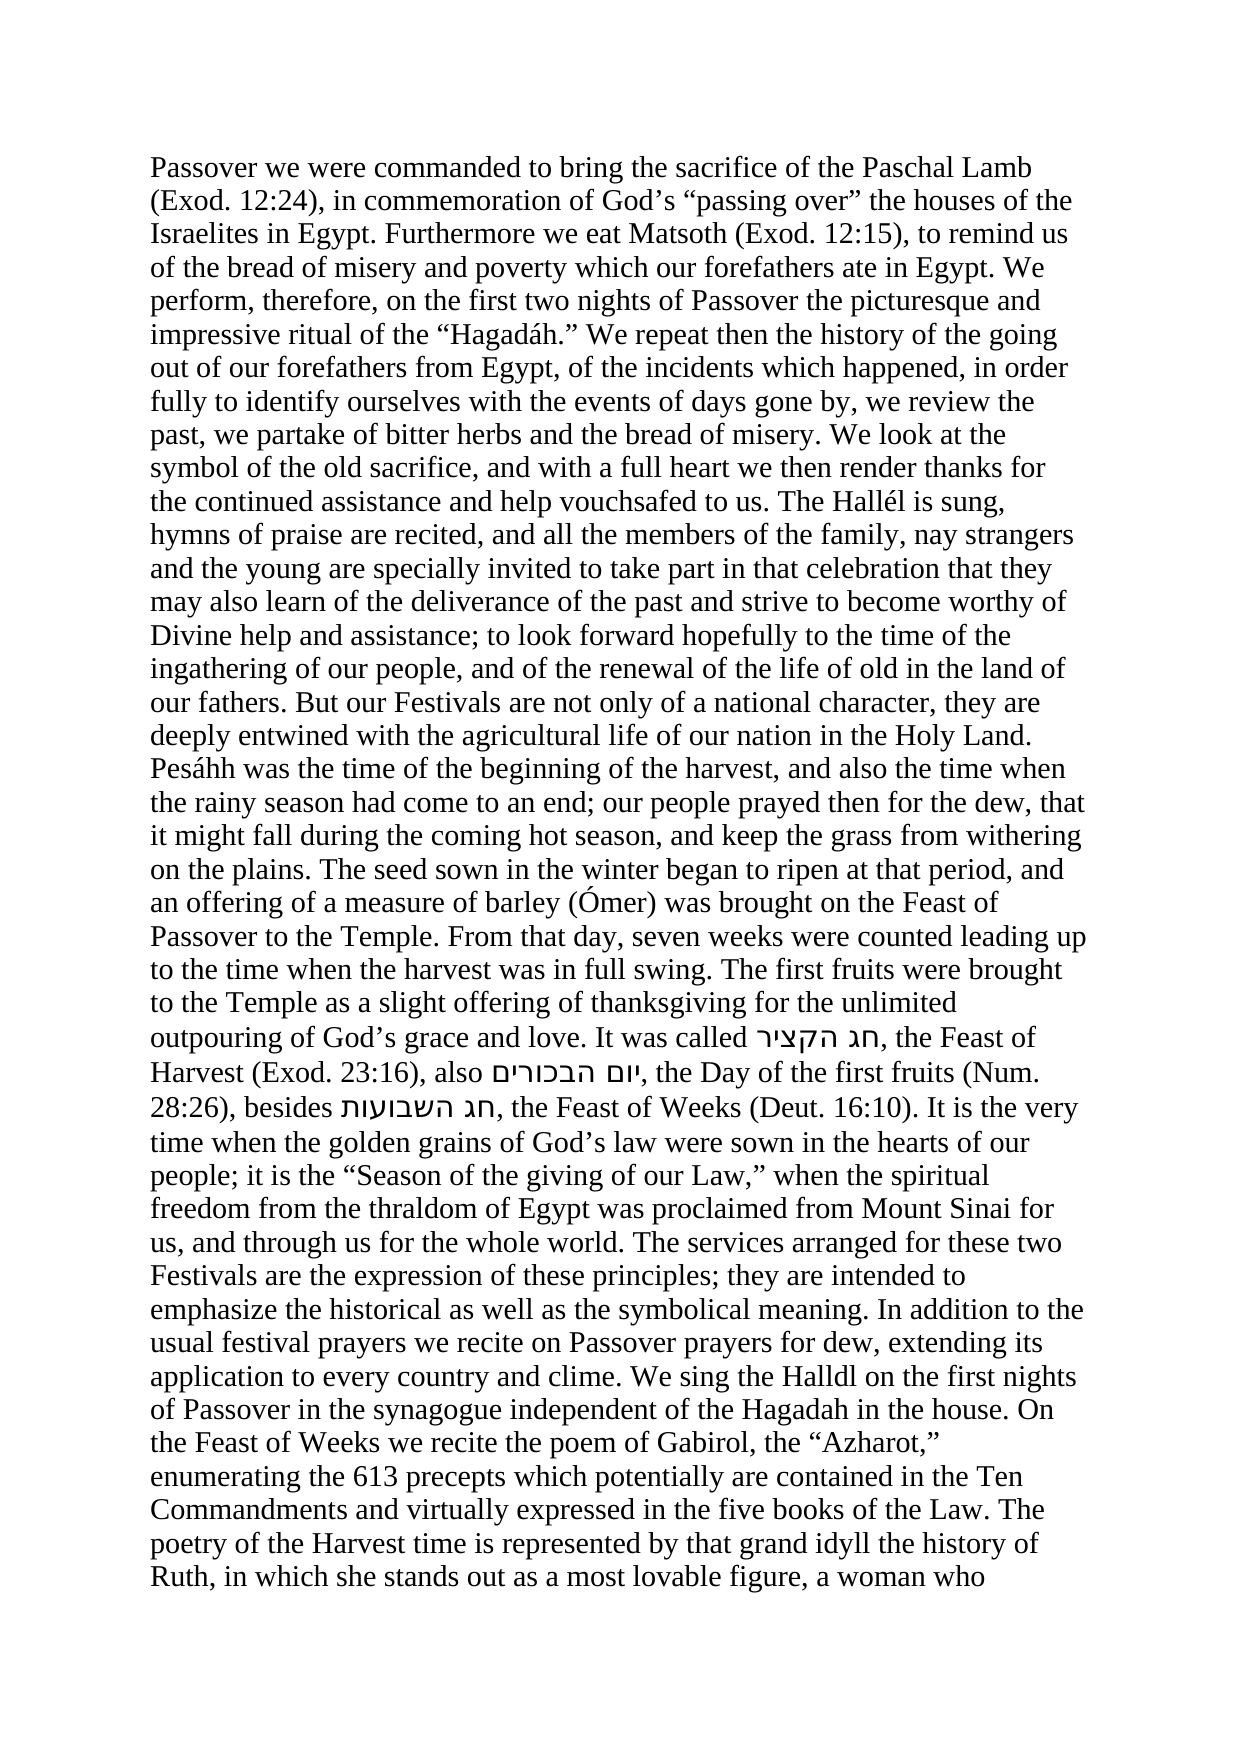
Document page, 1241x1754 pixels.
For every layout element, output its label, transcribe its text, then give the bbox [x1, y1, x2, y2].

text PREFACE. This volume completes the series of books of prayer arranged for the Jewish year. It contains the Order of Service for the two great Festivals which mark the beginning of our life as a nation and our selection to be God’s own Chosen People; the one is represented by the Feast of Passover and the other by the Feast of Weeks. On these Festivals we celebrate the two most important events in the history of our people; the departure from Egypt and the giving of the Law, two pivots round which our religious life turns. On Passover זמן חרותנו “the Season of our Freedom,” we rejoice at the deliverance once granted to our forefathers, at the birth of our people and the beginning of a national free life. We are bidden to live again through those scenes, to realize them in ourselves, and to learn fully to appreciate the visible manifestation of God, the protection which he has vouchsafed from the time of our forefathers to this day. We compare the past with the present, and we are strengthened in our faith that God is still with us, and by the Redemption in olden times, we are taught to look forward confidently to the redemption in the future foretold for our people. On the Feast of Weeks זמן מתן תורתנו the “ Season of the giving of our Law,” we rejoice at the spiritual freedom given to our people. We live through the grand scene enacted on Mount Sinai, and that very Law which was given to our forefathers is thus given again to us year by year with the same solemnity and with the same impressiveness, making us realize that we have been selected from among the nations to be God’s own Chosen People. On the Feast of Passover we were commanded to bring the sacrifice of the Paschal Lamb (Exod. 12:24), in commemoration of God’s “passing over” the houses of the Israelites in Egypt. Furthermore we eat Matsoth (Exod. 12:15), to remind us of the bread of misery and poverty which our forefathers ate in Egypt. We perform, therefore, on the first two nights of Passover the picturesque and impressive ritual of the “Hagadáh.” We repeat then the history of the going out of our forefathers from Egypt, of the incidents which happened, in order fully to identify ourselves with the events of days gone by, we review the past, we partake of bitter herbs and the bread of misery. We look at the symbol of the old sacrifice, and with a full heart we then render thanks for the continued assistance and help vouchsafed to us. The Hallél is sung, hymns of praise are recited, and all the members of the family, nay strangers and the young are specially invited to take part in that celebration that they may also learn of the deliverance of the past and strive to become worthy of Divine help and assistance; to look forward hopefully to the time of the ingathering of our people, and of the renewal of the life of old in the land of our fathers. But our Festivals are not only of a national character, they are deeply entwined with the agricultural life of our nation in the Holy Land. Pesáhh was the time of the beginning of the harvest, and also the time when the rainy season had come to an end; our people prayed then for the dew, that it might fall during the coming hot season, and keep the grass from withering on the plains. The seed sown in the winter began to ripen at that period, and an offering of a measure of barley (Ómer) was brought on the Feast of Passover to the Temple. From that day, seven weeks were counted leading up to the time when the harvest was in full swing. The first fruits were brought to the Temple as a slight offering of thanksgiving for the unlimited outpouring of God’s grace and love. It was called חג הקציר, the Feast of Harvest (Exod. 23:16), also יום הבכורים, the Day of the first fruits (Num. 28:26), besides חג השבועות, the Feast of Weeks (Deut. 16:10). It is the very time when the golden grains of God’s law were sown in the hearts of our people; it is the “Season of the giving of our Law,” when the spiritual freedom from the thraldom of Egypt was proclaimed from Mount Sinai for us, and through us for the whole world. The services arranged for these two Festivals are the expression of these principles; they are intended to emphasize the historical as well as the symbolical meaning. In addition to the usual festival prayers we recite on Passover prayers for dew, extending its application to every country and clime. We sing the Halldl on the first nights of Passover in the synagogue independent of the Hagadah in the house. On the Feast of Weeks we recite the poem of Gabirol, the “Azharot,” enumerating the 613 precepts which potentially are contained in the Ten Commandments and virtually expressed in the five books of the Law. The poetry of the Harvest time is represented by that grand idyll the history of Ruth, in which she stands out as a most lovable figure, a woman who forsakes her family, her nation, her god, and joins our faith only for the love of the true God, and with no other hope of reward than to place herself under his wings. She becomes the ancestress of David, and from her is to spring our Messiah, who is to bring the final redemption. The Festival services close with the prayer, “May the next year see us in Jerusalem, may the Temple be established quickly and in our days.” I have bestowed the same care upon this volume as upon the preceding volumes. The Hebrew text has been revised ; rubrics, directions, and notes added, the English translation recast, the Hagadah explained and fully annotated, the Azharot rendered more concisely, and all the Biblical passages newly translated. The Traditional Tunes and a Calendar for the coming fifty years have been added, and everything has been done to enhance to the worshipper the joy of the Festivals, and to strengthen the faith of those who through these solemn seasons realize the glory of having been selected as God’s Chosen People. [150, 150, 1090, 1593]
